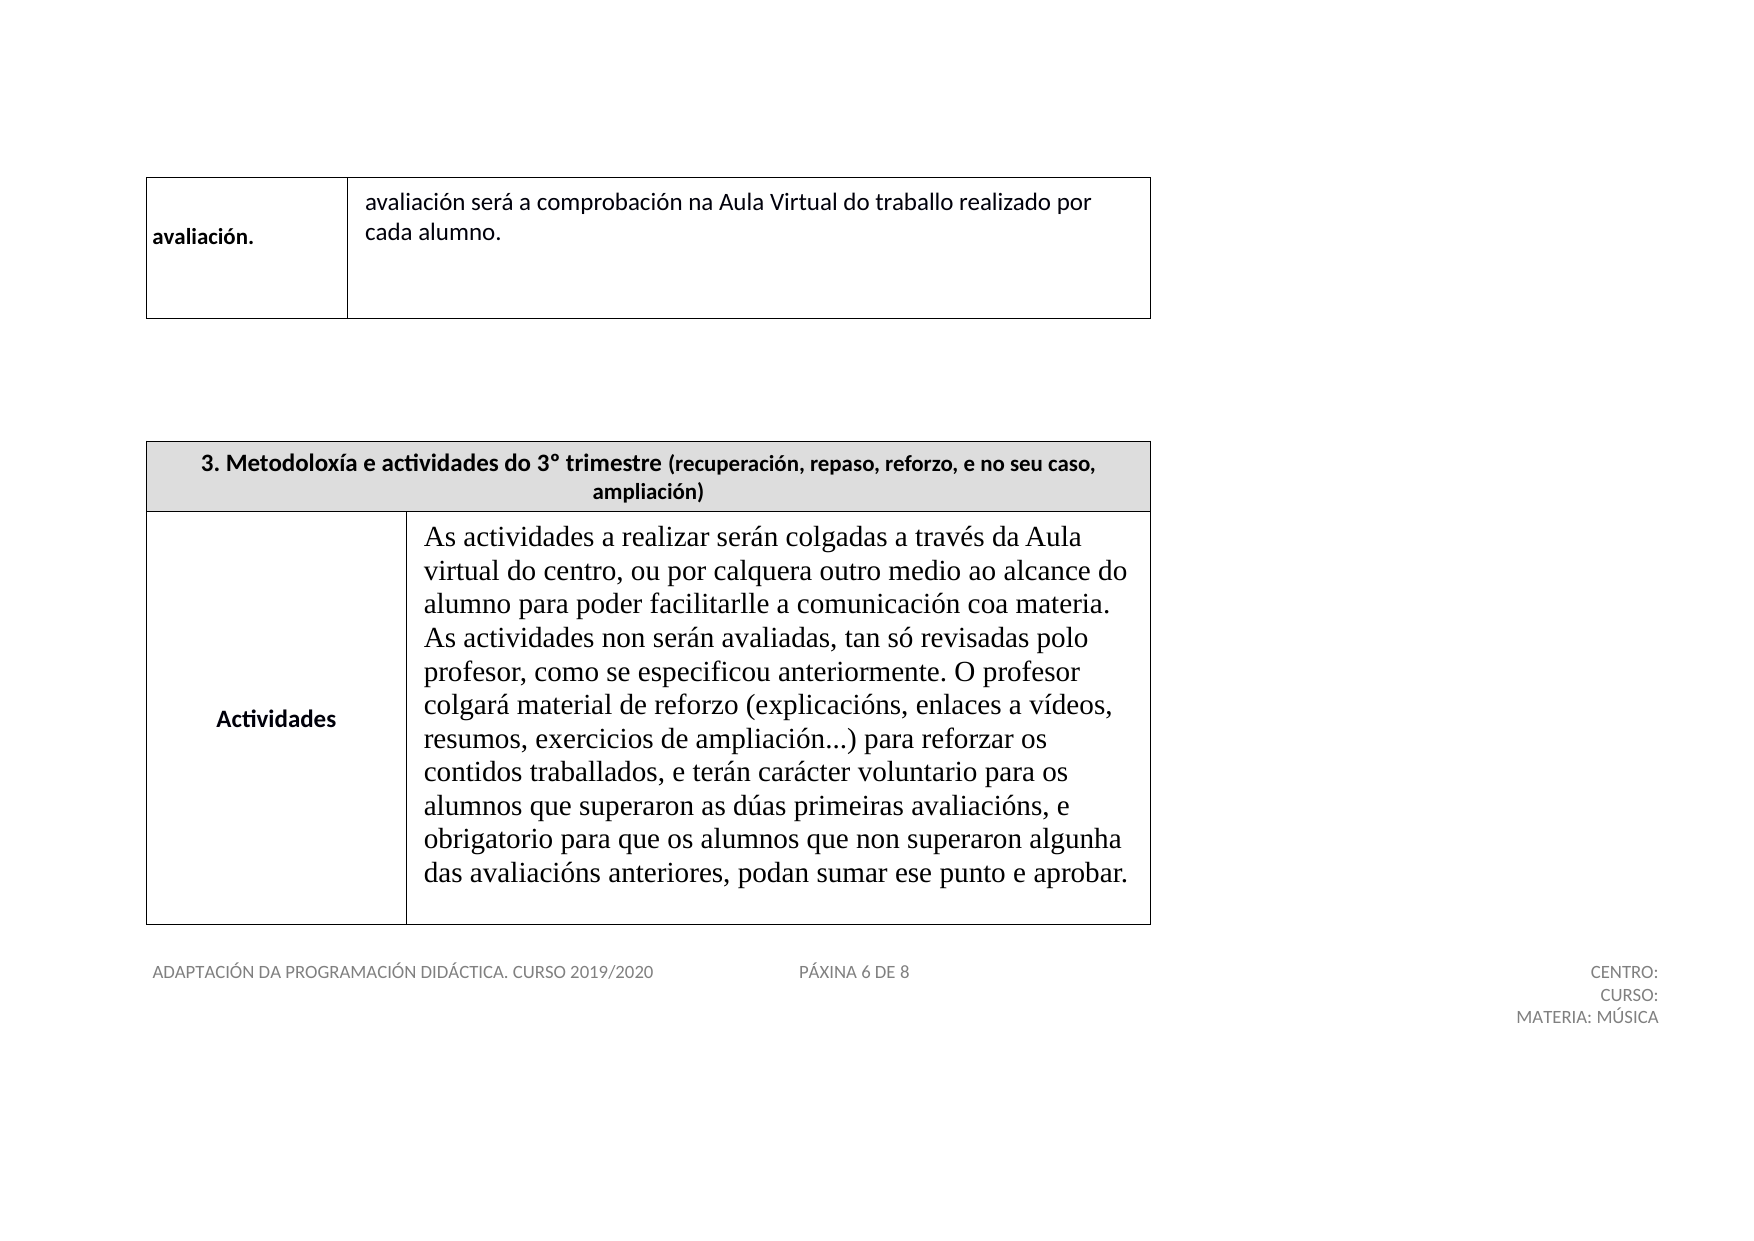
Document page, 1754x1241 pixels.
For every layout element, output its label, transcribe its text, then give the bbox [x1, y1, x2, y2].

table_cell Actividades [147, 512, 406, 924]
table_cell avaliación. [147, 178, 347, 318]
table_header 3. Metodoloxía e actividades do 3º trimestre (recuperación, repaso, reforzo, e no seu caso, ampliación) [147, 442, 1150, 511]
table_cell As actividades a realizar serán colgadas a través da Aula virtual do centro, ou por calquera outro medio ao alcance do alumno para poder facilitarlle a comunicación coa materia. As actividades non serán avaliadas, tan só revisadas polo profesor, como se especificou anteriormente. O profesor colgará material de reforzo (explicacións, enlaces a vídeos, resumos, exercicios de ampliación...) para reforzar os contidos traballados, e terán carácter voluntario para os alumnos que superaron as dúas primeiras avaliacións, e obrigatorio para que os alumnos que non superaron algunha das avaliacións anteriores, podan sumar ese punto e aprobar. [407, 512, 1150, 924]
table_cell avaliación será a comprobación na Aula Virtual do traballo realizado por cada alumno. [348, 178, 1150, 318]
